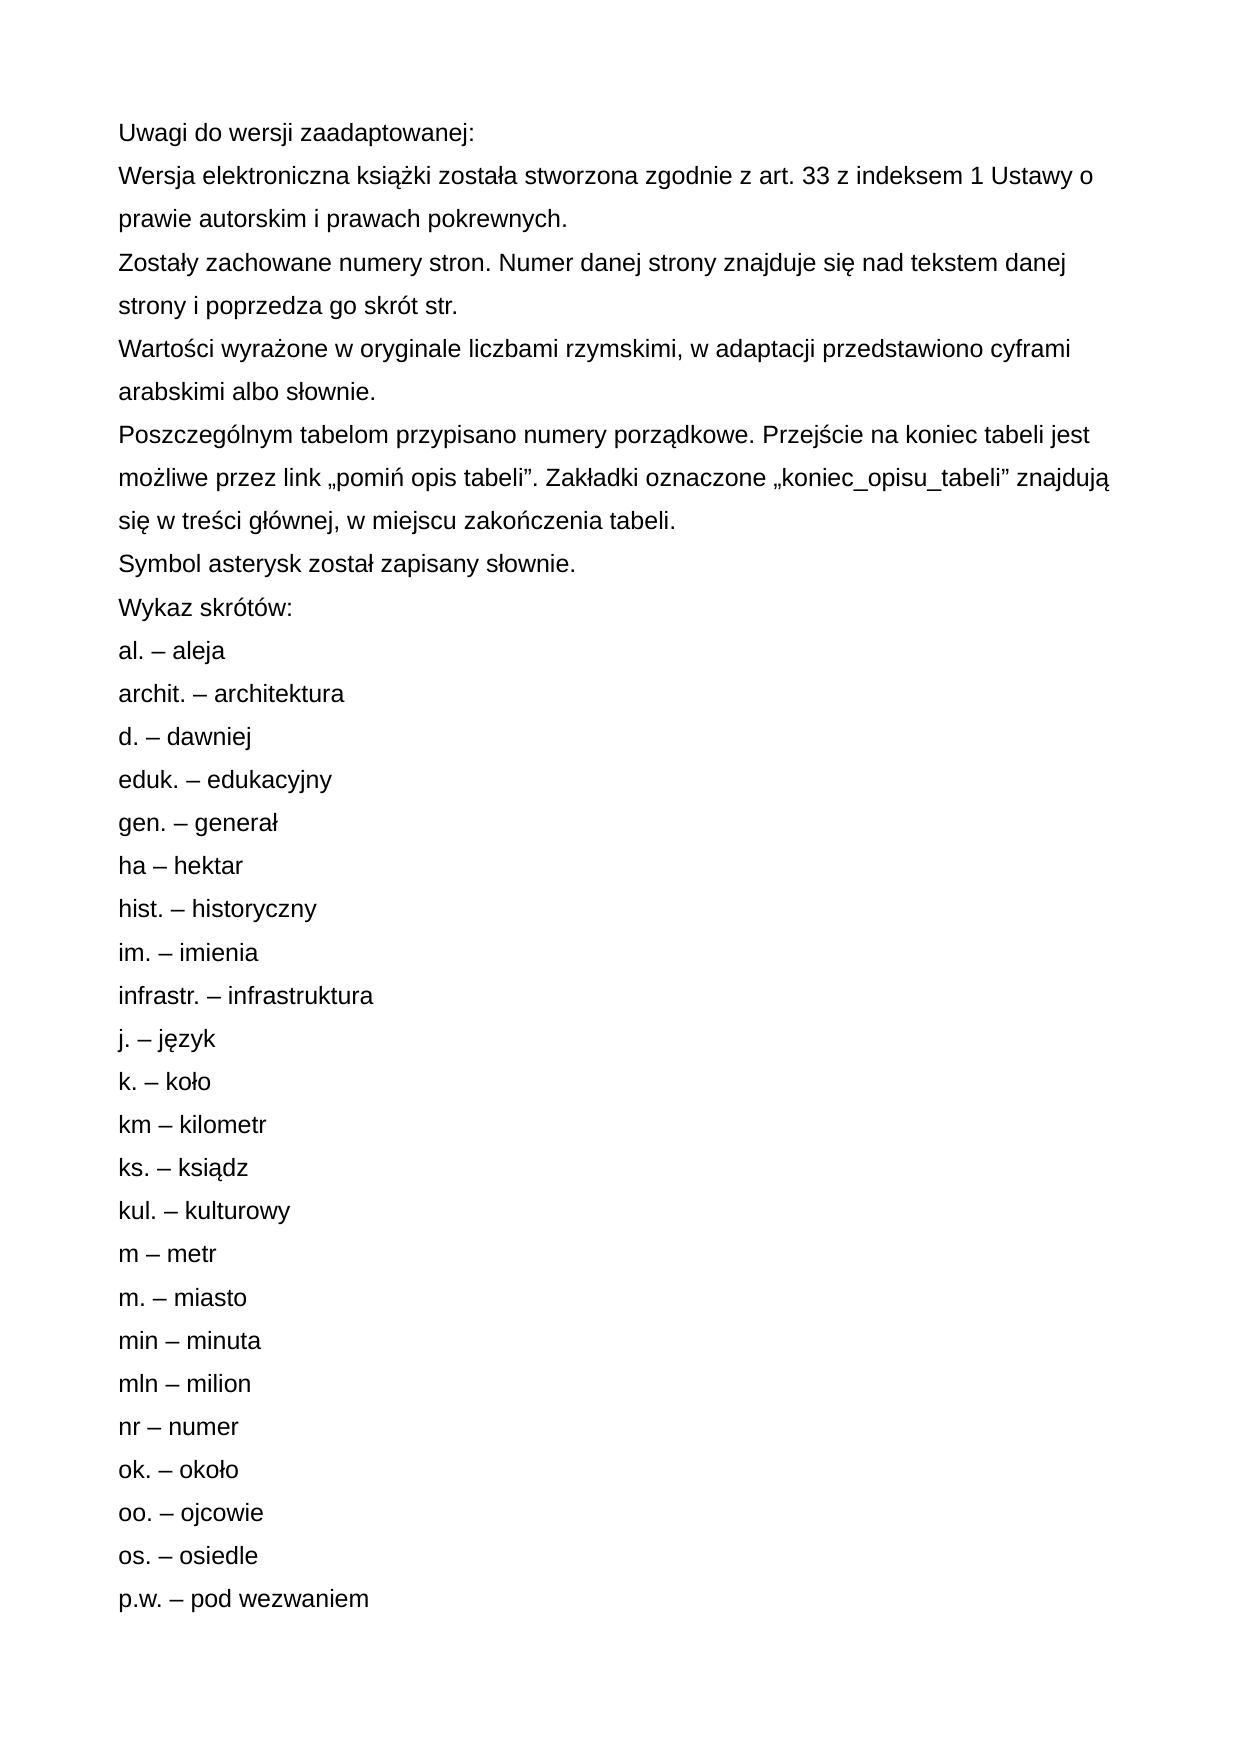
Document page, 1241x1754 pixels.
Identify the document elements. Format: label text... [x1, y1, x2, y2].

text al. – aleja [118, 636, 1122, 664]
text oo. – ojcowie [118, 1498, 1122, 1527]
text Wartości wyrażone w oryginale liczbami rzymskimi, w adaptacji przedstawiono cyframi arabskimi albo słownie. [118, 334, 1122, 406]
text gen. – generał [118, 808, 1122, 837]
text Symbol asterysk został zapisany słownie. [118, 549, 1122, 578]
text Zostały zachowane numery stron. Numer danej strony znajduje się nad tekstem danej strony i poprzedza go skrót str. [118, 247, 1122, 319]
text p.w. – pod wezwaniem [118, 1584, 1122, 1613]
text Wykaz skrótów: [118, 592, 1122, 621]
text min – minuta [118, 1326, 1122, 1354]
text kul. – kulturowy [118, 1196, 1122, 1225]
text ok. – około [118, 1455, 1122, 1484]
text eduk. – edukacyjny [118, 765, 1122, 794]
text d. – dawniej [118, 722, 1122, 751]
text archit. – architektura [118, 679, 1122, 707]
text mln – milion [118, 1369, 1122, 1397]
text im. – imienia [118, 937, 1122, 966]
text nr – numer [118, 1412, 1122, 1441]
text os. – osiedle [118, 1541, 1122, 1570]
text Wersja elektroniczna książki została stworzona zgodnie z art. 33 z indeksem 1 Ustawy o prawie autorskim i prawach pokrewnych. [118, 161, 1122, 233]
text km – kilometr [118, 1110, 1122, 1139]
text m. – miasto [118, 1282, 1122, 1311]
text ks. – ksiądz [118, 1153, 1122, 1182]
text hist. – historyczny [118, 894, 1122, 923]
text ha – hektar [118, 851, 1122, 880]
text infrastr. – infrastruktura [118, 981, 1122, 1009]
text m – metr [118, 1239, 1122, 1268]
text j. – język [118, 1024, 1122, 1052]
text k. – koło [118, 1067, 1122, 1096]
text Uwagi do wersji zaadaptowanej: [118, 118, 1122, 147]
text Poszczególnym tabelom przypisano numery porządkowe. Przejście na koniec tabeli jest możliwe przez link „pomiń opis tabeli”. Zakładki oznaczone „koniec_opisu_tabeli” znajdują się w treści głównej, w miejscu zakończenia tabeli. [118, 420, 1122, 535]
